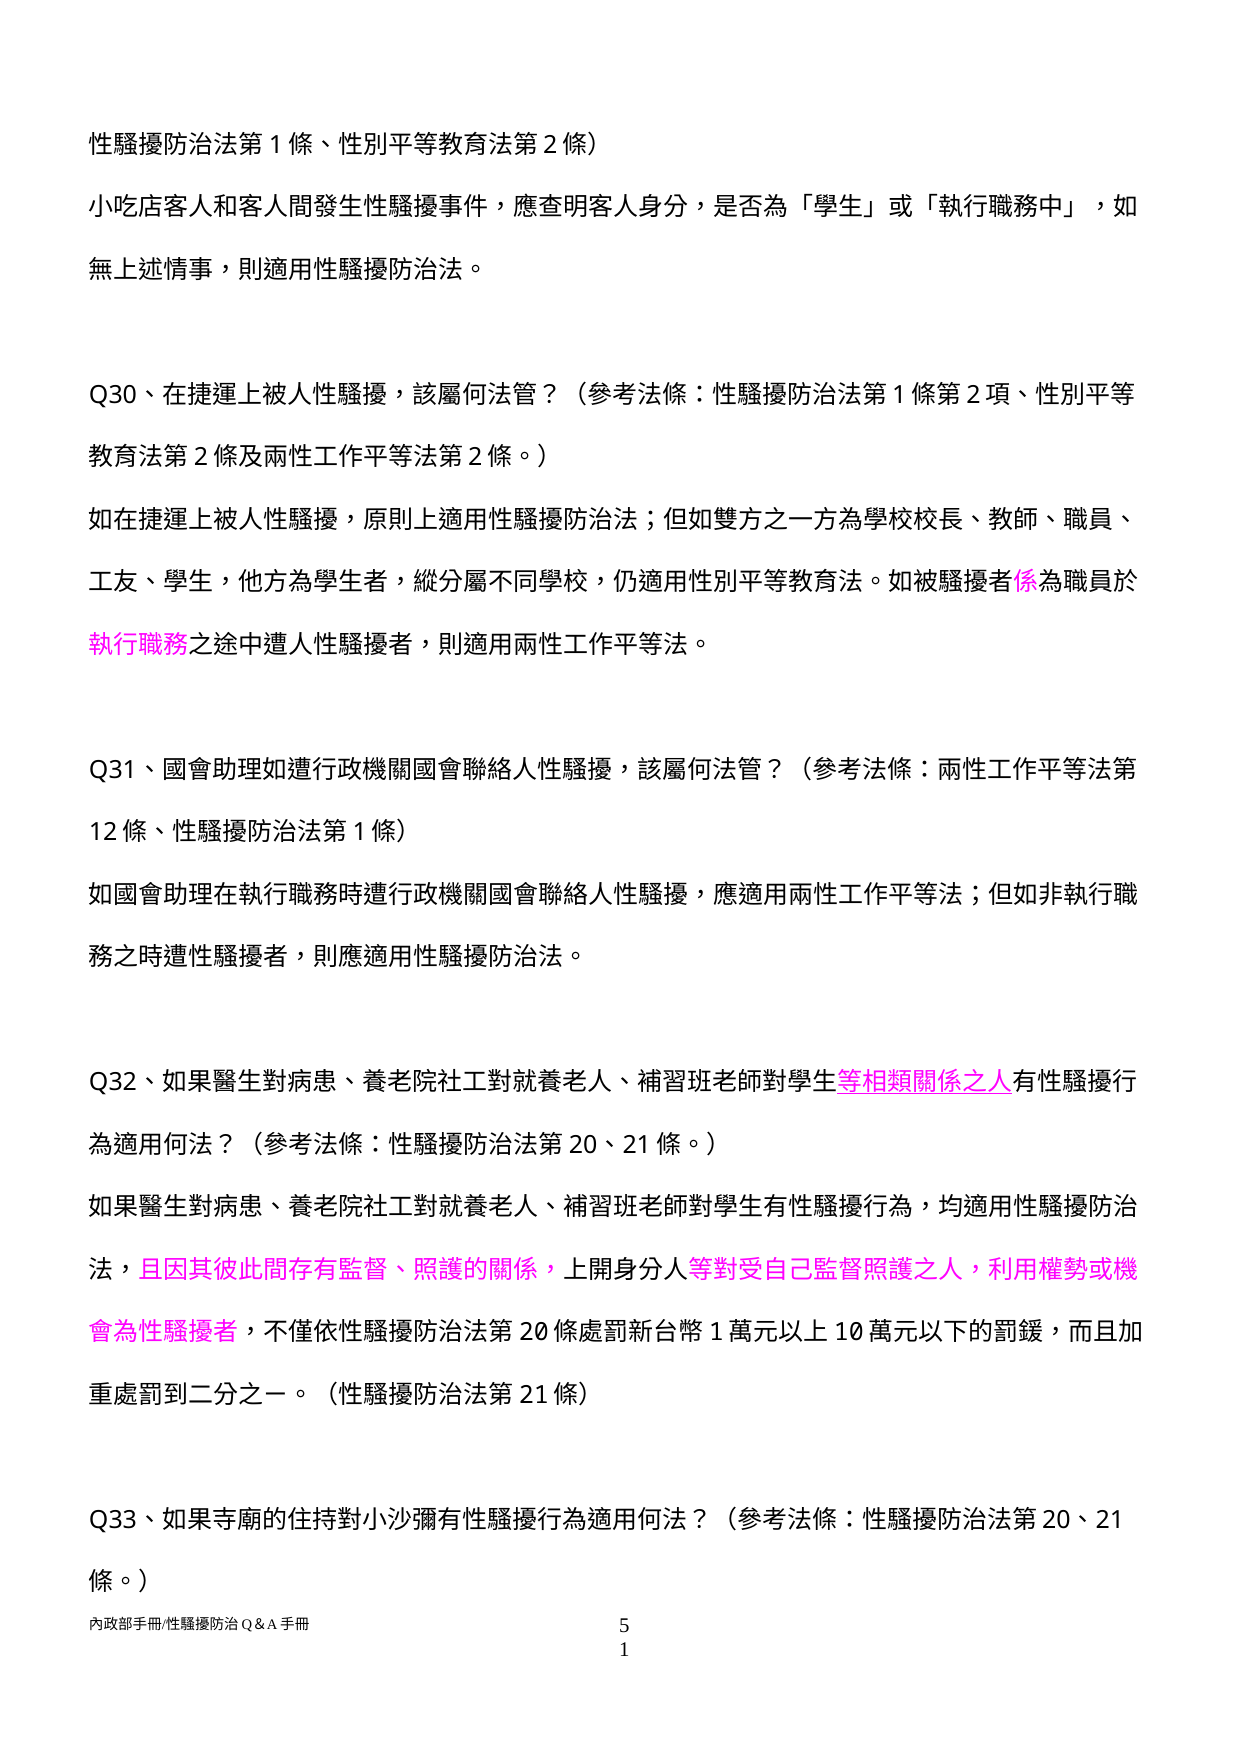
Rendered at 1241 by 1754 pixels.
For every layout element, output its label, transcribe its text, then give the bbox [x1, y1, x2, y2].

text Q33、如果寺廟的住持對小沙彌有性騷擾行為適用何法？（參考法條：性騷擾防治法第20、21條。） [89, 1476, 1152, 1601]
text Q29、小吃店客人和客人間發生性騷擾事件，該屬何法管？（參考法條：兩性工作平等法第12條、性騷擾防治法第1條、性別平等教育法第2條） [89, 101, 1152, 163]
text Q31、國會助理如遭行政機關國會聯絡人性騷擾，該屬何法管？（參考法條：兩性工作平等法第12條、性騷擾防治法第1條） [89, 726, 1152, 851]
text Q32、如果醫生對病患、養老院社工對就養老人、補習班老師對學生等相類關係之人有性騷擾行為適用何法？（參考法條：性騷擾防治法第20、21條。） [89, 1038, 1152, 1163]
text Q30、在捷運上被人性騷擾，該屬何法管？（參考法條：性騷擾防治法第1條第2項、性別平等教育法第2條及兩性工作平等法第2條。） [89, 351, 1152, 476]
text 如果醫生對病患、養老院社工對就養老人、補習班老師對學生有性騷擾行為，均適用性騷擾防治法，且因其彼此間存有監督、照護的關係，上開身分人等對受自己監督照護之人，利用權勢或機會為性騷擾者，不僅依性騷擾防治法第20條處罰新台幣1萬元以上10萬元以下的罰鍰，而且加重處罰到二分之ㄧ。（性騷擾防治法第21條） [89, 1163, 1152, 1413]
text 如國會助理在執行職務時遭行政機關國會聯絡人性騷擾，應適用兩性工作平等法；但如非執行職務之時遭性騷擾者，則應適用性騷擾防治法。 [89, 851, 1152, 976]
text 如在捷運上被人性騷擾，原則上適用性騷擾防治法；但如雙方之一方為學校校長、教師、職員、工友、學生，他方為學生者，縱分屬不同學校，仍適用性別平等教育法。如被騷擾者係為職員於執行職務之途中遭人性騷擾者，則適用兩性工作平等法。 [89, 476, 1152, 663]
text 小吃店客人和客人間發生性騷擾事件，應查明客人身分，是否為「學生」或「執行職務中」，如無上述情事，則適用性騷擾防治法。 [89, 163, 1152, 288]
